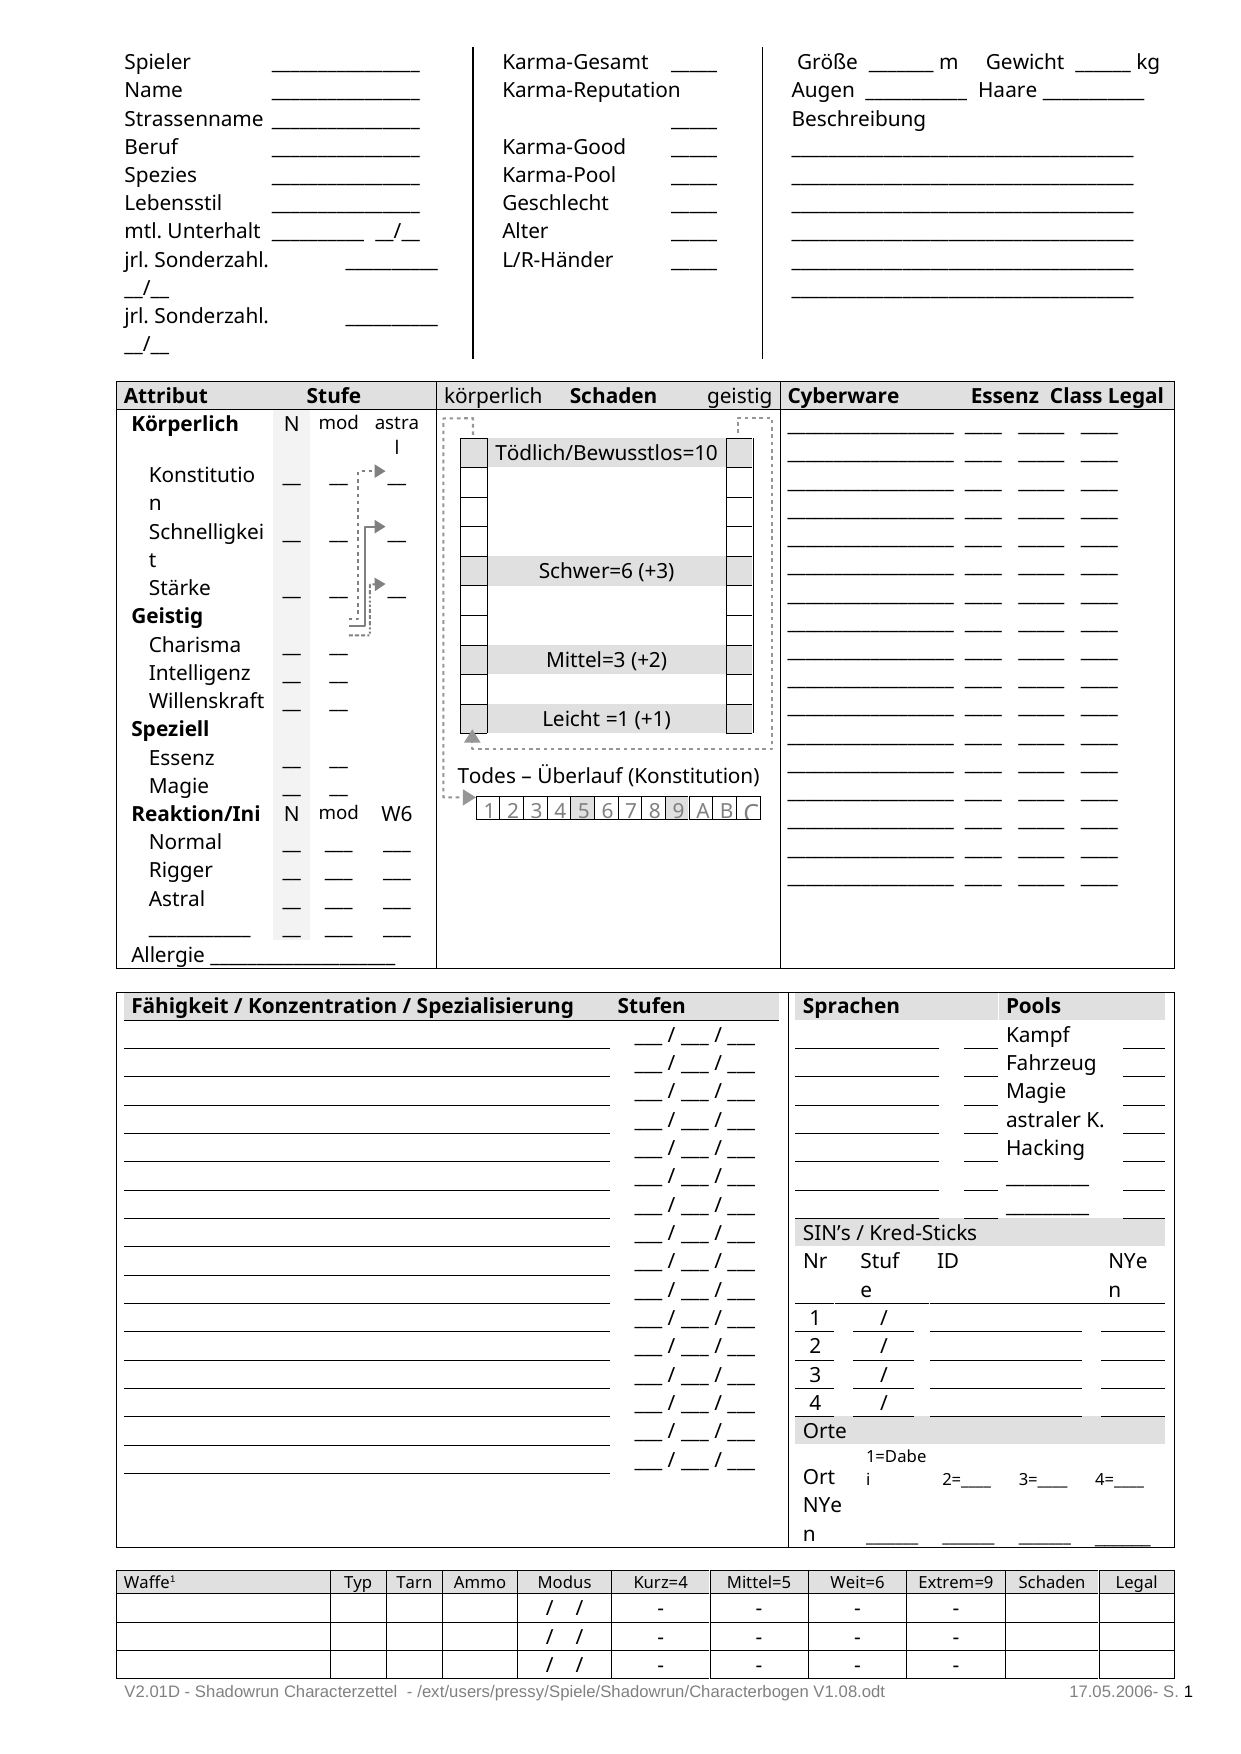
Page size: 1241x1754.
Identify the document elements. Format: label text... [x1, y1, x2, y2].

table_cell astraler K. [999, 1105, 1123, 1133]
table_cell ___ / ___ / ___ [610, 1417, 779, 1445]
table_cell [754, 704, 773, 733]
table_cell [444, 704, 460, 733]
table_cell [1082, 1331, 1101, 1360]
table_cell ID [930, 1246, 1082, 1303]
table_cell Reaktion/Ini [124, 799, 273, 827]
table_cell / [853, 1304, 914, 1331]
table_cell [964, 1020, 998, 1048]
table_cell [939, 1105, 964, 1133]
table_cell [331, 1651, 386, 1678]
text L/R-Händer _____ [502, 245, 732, 273]
table_header Sprachen [795, 993, 998, 1020]
table_cell _________ [999, 1190, 1123, 1218]
table_cell [914, 1304, 929, 1331]
table_header B [713, 797, 736, 819]
table_cell [1123, 1191, 1165, 1218]
table_cell [444, 734, 773, 762]
table_cell 1 [795, 1304, 834, 1331]
table_header 5 [571, 797, 594, 819]
table_cell ___ / ___ / ___ [610, 1332, 779, 1360]
table_cell [964, 1162, 998, 1190]
table_cell [727, 498, 752, 526]
table_cell [124, 743, 141, 771]
table_cell __ [310, 743, 366, 771]
table_cell [1100, 1623, 1174, 1650]
table_cell __ [366, 573, 427, 601]
table_cell [754, 467, 773, 497]
table_cell Charisma [141, 630, 273, 658]
text _____________________________________ [791, 217, 1193, 245]
table_cell [930, 1332, 1082, 1360]
table_cell ___ [366, 827, 427, 856]
table_cell ___ [366, 856, 427, 884]
table_cell [117, 410, 124, 968]
table_cell [273, 714, 310, 743]
table_cell [1123, 1162, 1165, 1190]
table_header Attribut Stufe [117, 382, 436, 409]
table_cell [795, 1162, 939, 1190]
text Beschreibung _____________________________________ [791, 104, 1193, 160]
table_cell ___ / ___ / ___ [610, 1247, 779, 1275]
table_cell [124, 1219, 610, 1246]
table_cell __________________ ____ _____ ____ __________________ ____ _____ ____ __________________ ____ _____ ____ __________________ ____ _____ ____ __________________ ____ _____ ____ __________________ ____ _____ ____ __________________ ____ _____ ____ __________________ ____ _____ ____ __________________ ____ _____ ____ __________________ ____ _____ ____ __________________ ____ _____ ____ __________________ ____ _____ ____ __________________ ____ _____ ____ __________________ ____ _____ ____ __________________ ____ _____ ____ __________________ ____ _____ ____ __________________ ____ _____ ____ [781, 410, 1174, 968]
table_cell Hacking [999, 1133, 1123, 1162]
table_cell ___ / ___ / ___ [610, 1218, 779, 1247]
table_cell [124, 460, 141, 517]
table_cell __ [273, 517, 310, 573]
table_cell [939, 1162, 964, 1190]
table_cell [331, 1594, 386, 1622]
table_cell [795, 1134, 939, 1161]
table_cell [124, 912, 141, 940]
table_cell [964, 1077, 998, 1105]
text Augen ___________ Haare ___________ [791, 76, 1193, 104]
table_header astral [366, 410, 427, 460]
table_cell Orte [795, 1416, 1165, 1444]
table_cell [1006, 1594, 1098, 1622]
text _____________________________________ [791, 273, 1193, 301]
table_cell __ [273, 686, 310, 714]
table_cell - [612, 1651, 709, 1678]
table_cell [795, 1049, 939, 1076]
table_cell [1123, 1020, 1165, 1048]
table_cell [930, 1389, 1082, 1416]
table_cell - [612, 1594, 709, 1622]
table_cell [366, 714, 427, 743]
table_header Modus [518, 1571, 611, 1593]
table_cell [754, 674, 773, 704]
table_cell [444, 497, 460, 526]
table_cell [939, 1190, 964, 1218]
table_cell [914, 1246, 929, 1303]
table_cell Mittel=3 (+2) [488, 645, 726, 674]
table_cell Essenz [141, 743, 273, 771]
table_header Körperlich [124, 410, 273, 460]
table_cell [754, 438, 773, 467]
table_header Ammo [443, 1571, 517, 1593]
table_cell [754, 526, 773, 556]
table_cell Magie [141, 771, 273, 799]
table_cell - [907, 1623, 1005, 1650]
table_cell Willenskraft [141, 686, 273, 714]
text Name ________________ [124, 76, 443, 104]
table_cell [795, 1191, 939, 1218]
table_cell [939, 1133, 964, 1162]
table_cell - [809, 1651, 906, 1678]
table_header [444, 410, 460, 438]
table_cell [939, 1077, 964, 1105]
table_cell 4 [795, 1389, 834, 1416]
table_cell Tödlich/Bewusstlos=10 [488, 438, 726, 467]
table_cell [124, 686, 141, 714]
table_cell _______ [859, 1491, 935, 1547]
text Karma-Reputation _____ [502, 76, 732, 132]
table_cell ___ [310, 856, 366, 884]
table_cell [366, 771, 427, 799]
table_cell NYen [795, 1491, 858, 1547]
table_cell [461, 468, 487, 497]
table_cell [366, 743, 427, 771]
table_cell [461, 557, 487, 585]
table_cell [124, 827, 141, 856]
table_cell [754, 586, 773, 615]
table_cell [124, 1162, 610, 1190]
table_cell [1100, 1651, 1174, 1678]
table_cell [1101, 1332, 1165, 1360]
table_cell [727, 616, 752, 645]
table_cell [427, 410, 436, 968]
table_cell [124, 1304, 610, 1331]
table_cell ___ / ___ / ___ [610, 1303, 779, 1332]
table_cell [117, 1594, 330, 1622]
table_cell - [711, 1594, 808, 1622]
table_cell [444, 438, 460, 467]
table_cell W6 [366, 799, 427, 827]
table_cell [366, 658, 427, 686]
table_cell [124, 1191, 610, 1218]
table_cell [488, 586, 726, 615]
table_cell 2 [795, 1332, 834, 1360]
table_cell [124, 1361, 610, 1388]
table_cell [461, 705, 487, 733]
table_header körperlich Schaden geistig [437, 382, 780, 409]
table_cell [914, 1388, 929, 1416]
table_cell [754, 615, 773, 645]
table_cell [1101, 1361, 1165, 1388]
table_header mod [310, 410, 366, 460]
table_cell ___ / ___ / ___ [610, 1360, 779, 1388]
table_cell __ [273, 743, 310, 771]
table_cell [1082, 1246, 1101, 1303]
table_cell [488, 674, 726, 704]
table_header 7 [619, 797, 641, 819]
table_cell __ [273, 630, 310, 658]
table_cell [310, 714, 366, 743]
table_cell [488, 467, 726, 497]
table_cell [1006, 1623, 1098, 1650]
table_cell Todes – Überlauf (Konstitution) [444, 762, 773, 790]
table_header 2 [500, 797, 523, 819]
table_cell [366, 686, 427, 714]
table_header C [737, 797, 760, 819]
table_cell [1123, 1077, 1165, 1105]
table_cell ___ / ___ / ___ [610, 1275, 779, 1303]
table_cell [461, 675, 487, 704]
table_cell [835, 1360, 853, 1388]
table_cell [124, 1134, 610, 1161]
table_cell 2=____ [935, 1445, 1011, 1491]
table_cell _______ [935, 1491, 1011, 1547]
table_cell / / [518, 1651, 611, 1678]
table_cell __ [310, 630, 366, 658]
table_cell 1=Dabei [859, 1445, 935, 1491]
table_cell [124, 1276, 610, 1303]
table_header Waffe1 [117, 1571, 330, 1593]
table_cell [1101, 1389, 1165, 1416]
table_cell Astral [141, 884, 273, 912]
table_cell [366, 601, 427, 630]
table_cell __ [273, 658, 310, 686]
table_header Stufen [610, 993, 779, 1020]
text jrl. Sonderzahl. __________ __/__ [124, 245, 443, 301]
table_cell __ [273, 856, 310, 884]
table_cell [835, 1304, 853, 1331]
table_cell ___________ [141, 912, 273, 940]
table_cell [124, 856, 141, 884]
table_cell [1082, 1360, 1101, 1388]
table_cell [124, 1332, 610, 1360]
table_cell 4=____ [1088, 1445, 1165, 1491]
table_header 3 [524, 797, 547, 819]
table_header Kurz=4 [612, 1571, 709, 1593]
table_cell [795, 1077, 939, 1105]
table_cell [727, 705, 752, 733]
table_cell [1082, 1388, 1101, 1416]
table_cell [930, 1304, 1082, 1331]
table_cell [795, 1020, 939, 1048]
table_cell [727, 586, 752, 615]
table_cell [1123, 1049, 1165, 1076]
table_cell [754, 645, 773, 674]
text Strassenname ________________ [124, 104, 443, 132]
table_cell [727, 675, 752, 704]
table_cell ___ / ___ / ___ [610, 1077, 779, 1105]
table_cell __ [273, 460, 310, 517]
table_cell 3 [795, 1361, 834, 1388]
table_cell __ [273, 884, 310, 912]
table_cell [964, 1191, 998, 1218]
table_header [726, 410, 752, 438]
table_cell [727, 439, 752, 467]
table_cell __ [310, 517, 366, 573]
table_cell ___ / ___ / ___ [610, 1133, 779, 1162]
text Spieler ________________ [124, 47, 443, 76]
table_header Fähigkeit / Konzentration / Spezialisierung [124, 993, 610, 1020]
table_header Schaden [1006, 1571, 1098, 1593]
table_cell [835, 1388, 853, 1416]
text Karma-Gesamt _____ [502, 47, 732, 76]
table_cell [914, 1360, 929, 1388]
table_cell [124, 1049, 610, 1076]
table_cell [331, 1623, 386, 1650]
table_cell ___ [366, 912, 427, 940]
table_cell Stärke [141, 573, 273, 601]
table_cell [1123, 1106, 1165, 1133]
table_cell [444, 586, 460, 615]
table_cell Intelligenz [141, 658, 273, 686]
table_cell _________ [999, 1162, 1123, 1190]
table_cell [727, 527, 752, 556]
text Alter _____ [502, 217, 732, 245]
table_cell _______ [1011, 1491, 1088, 1547]
table_cell __ [273, 771, 310, 799]
table_cell Nr [795, 1246, 834, 1303]
table_cell [117, 1623, 330, 1650]
table_cell [444, 556, 460, 586]
table_cell Geistig [124, 601, 273, 630]
table_cell N [273, 799, 310, 827]
text mtl. Unterhalt __________ __/__ [124, 217, 443, 245]
table_cell [444, 790, 468, 825]
text Größe _______ m Gewicht ______ kg [791, 47, 1193, 76]
table_cell [488, 526, 726, 556]
table_cell [124, 1417, 610, 1445]
table_header Tarn [387, 1571, 442, 1593]
text _____________________________________ [791, 245, 1193, 273]
table_cell [930, 1361, 1082, 1388]
table_cell Konstitution [141, 460, 273, 517]
table_cell __ [310, 460, 366, 517]
table_cell [461, 646, 487, 674]
table_cell ___ / ___ / ___ [610, 1021, 779, 1048]
table_cell Leicht =1 (+1) [488, 704, 726, 733]
table_cell [366, 630, 427, 658]
table_cell Stufe [853, 1246, 914, 1303]
table_cell - [612, 1623, 709, 1650]
table_cell [939, 1020, 964, 1048]
table_cell [387, 1594, 442, 1622]
table_cell / [853, 1332, 914, 1360]
table_cell [488, 615, 726, 645]
table_cell / / [518, 1594, 611, 1622]
table_cell - [809, 1594, 906, 1622]
table_cell - [809, 1623, 906, 1650]
table_cell [795, 1106, 939, 1133]
table_cell Kampf [999, 1020, 1123, 1048]
table_header A0 [690, 797, 712, 819]
table_cell [117, 1651, 330, 1678]
table_cell [124, 1106, 610, 1133]
table_cell [727, 557, 752, 585]
table_cell [124, 771, 141, 799]
table_cell [124, 884, 141, 912]
table_cell [469, 790, 773, 825]
table_cell [124, 1446, 610, 1473]
table_cell [387, 1651, 442, 1678]
table_cell [124, 573, 141, 601]
table_cell ___ [310, 884, 366, 912]
table_cell __ [310, 658, 366, 686]
table_cell [727, 468, 752, 497]
table_header Weit=6 [809, 1571, 906, 1593]
table_cell [310, 601, 366, 630]
table_cell Normal [141, 827, 273, 856]
table_cell / [853, 1389, 914, 1416]
table_cell ___ [310, 827, 366, 856]
table_cell [727, 646, 752, 674]
table_header 4 [548, 797, 570, 819]
table_cell [387, 1623, 442, 1650]
table_cell [444, 674, 460, 704]
table_header 6 [595, 797, 618, 819]
table_cell [461, 616, 487, 645]
table_cell [437, 410, 780, 968]
table_cell Allergie ____________________ [124, 940, 427, 968]
table_cell [124, 1389, 610, 1416]
table_cell - [907, 1651, 1005, 1678]
table_cell __ [273, 573, 310, 601]
table_header N [273, 410, 310, 460]
table_cell __ [310, 686, 366, 714]
table_cell [835, 1331, 853, 1360]
table_cell [443, 1651, 517, 1678]
table_cell [461, 586, 487, 615]
table_header [487, 410, 726, 438]
table_cell NYen [1101, 1246, 1165, 1303]
table_header [789, 993, 1174, 1547]
table_cell __ [310, 771, 366, 799]
table_cell [964, 1134, 998, 1161]
text Lebensstil ________________ [124, 188, 443, 217]
table_cell 3=____ [1011, 1445, 1088, 1491]
table_cell [1100, 1594, 1174, 1622]
table_cell - [907, 1594, 1005, 1622]
table_cell Schwer=6 (+3) [488, 556, 726, 586]
table_cell [124, 1077, 610, 1105]
table_cell - [711, 1651, 808, 1678]
table_cell [124, 630, 141, 658]
table_cell [461, 439, 487, 467]
text Geschlecht _____ [502, 188, 732, 217]
text jrl. Sonderzahl. __________ __/__ [124, 301, 443, 358]
table_cell [1082, 1304, 1101, 1331]
table_cell ___ / ___ / ___ [610, 1190, 779, 1218]
table_cell Ort [795, 1445, 858, 1491]
table_cell __ [273, 912, 310, 940]
table_cell [443, 1623, 517, 1650]
table_header Extrem=9 [907, 1571, 1005, 1593]
table_cell [1123, 1134, 1165, 1161]
table_cell SIN’s / Kred-Sticks [795, 1218, 1165, 1246]
table_header [753, 410, 773, 438]
table_cell ___ / ___ / ___ [610, 1445, 779, 1473]
table_cell Magie [999, 1077, 1123, 1105]
text Karma-Good _____ [502, 132, 732, 160]
table_header [117, 993, 788, 1547]
text Spezies ________________ [124, 160, 443, 188]
table_cell [444, 526, 460, 556]
table_cell ___ / ___ / ___ [610, 1048, 779, 1077]
table_cell ______ [1088, 1491, 1165, 1547]
table_cell __ [310, 573, 364, 601]
table_cell [124, 658, 141, 686]
table_cell Fahrzeug [999, 1048, 1123, 1077]
table_cell ___ / ___ / ___ [610, 1388, 779, 1417]
table_cell Rigger [141, 856, 273, 884]
table_cell __ [366, 460, 427, 517]
table_header Cyberware Essenz Class Legal [781, 382, 1174, 409]
text _____________________________________ [791, 160, 1193, 188]
table_header 8 [642, 797, 665, 819]
table_header Typ [331, 1571, 386, 1593]
table_cell [754, 497, 773, 526]
table_cell [488, 497, 726, 526]
table_cell [443, 1594, 517, 1622]
table_cell [914, 1331, 929, 1360]
text Beruf ________________ [124, 132, 443, 160]
table_header Legal [1100, 1571, 1174, 1593]
table_cell ___ / ___ / ___ [610, 1105, 779, 1133]
table_cell [939, 1048, 964, 1077]
table_cell [835, 1246, 853, 1303]
table_cell [461, 498, 487, 526]
table_header Pools [999, 993, 1165, 1020]
table_cell [461, 527, 487, 556]
table_cell [444, 467, 460, 497]
table_header Mittel=5 [711, 1571, 808, 1593]
table_cell / / [518, 1623, 611, 1650]
table_cell __ [366, 517, 427, 573]
table_cell mod [310, 799, 366, 827]
text _____________________________________ [791, 188, 1193, 217]
table_cell ___ [310, 912, 366, 940]
table_cell [1101, 1304, 1165, 1331]
table_cell Schnelligkeit [141, 517, 273, 573]
text Karma-Pool _____ [502, 160, 732, 188]
table_cell [124, 517, 141, 573]
table_cell ___ [366, 884, 427, 912]
table_cell [964, 1106, 998, 1133]
table_cell Speziell [124, 714, 273, 743]
table_cell [124, 1247, 610, 1275]
table_cell [444, 615, 460, 645]
table_header 12 [477, 797, 499, 819]
table_cell [754, 556, 773, 586]
table_cell __ [273, 827, 310, 856]
table_header 9 [666, 797, 688, 819]
table_cell / [853, 1361, 914, 1388]
table_cell [964, 1049, 998, 1076]
table_cell [273, 601, 310, 630]
table_cell [444, 645, 460, 674]
table_header [460, 410, 487, 438]
table_cell [1006, 1651, 1098, 1678]
table_cell - [711, 1623, 808, 1650]
table_cell [124, 1021, 610, 1048]
table_cell ___ / ___ / ___ [610, 1162, 779, 1190]
